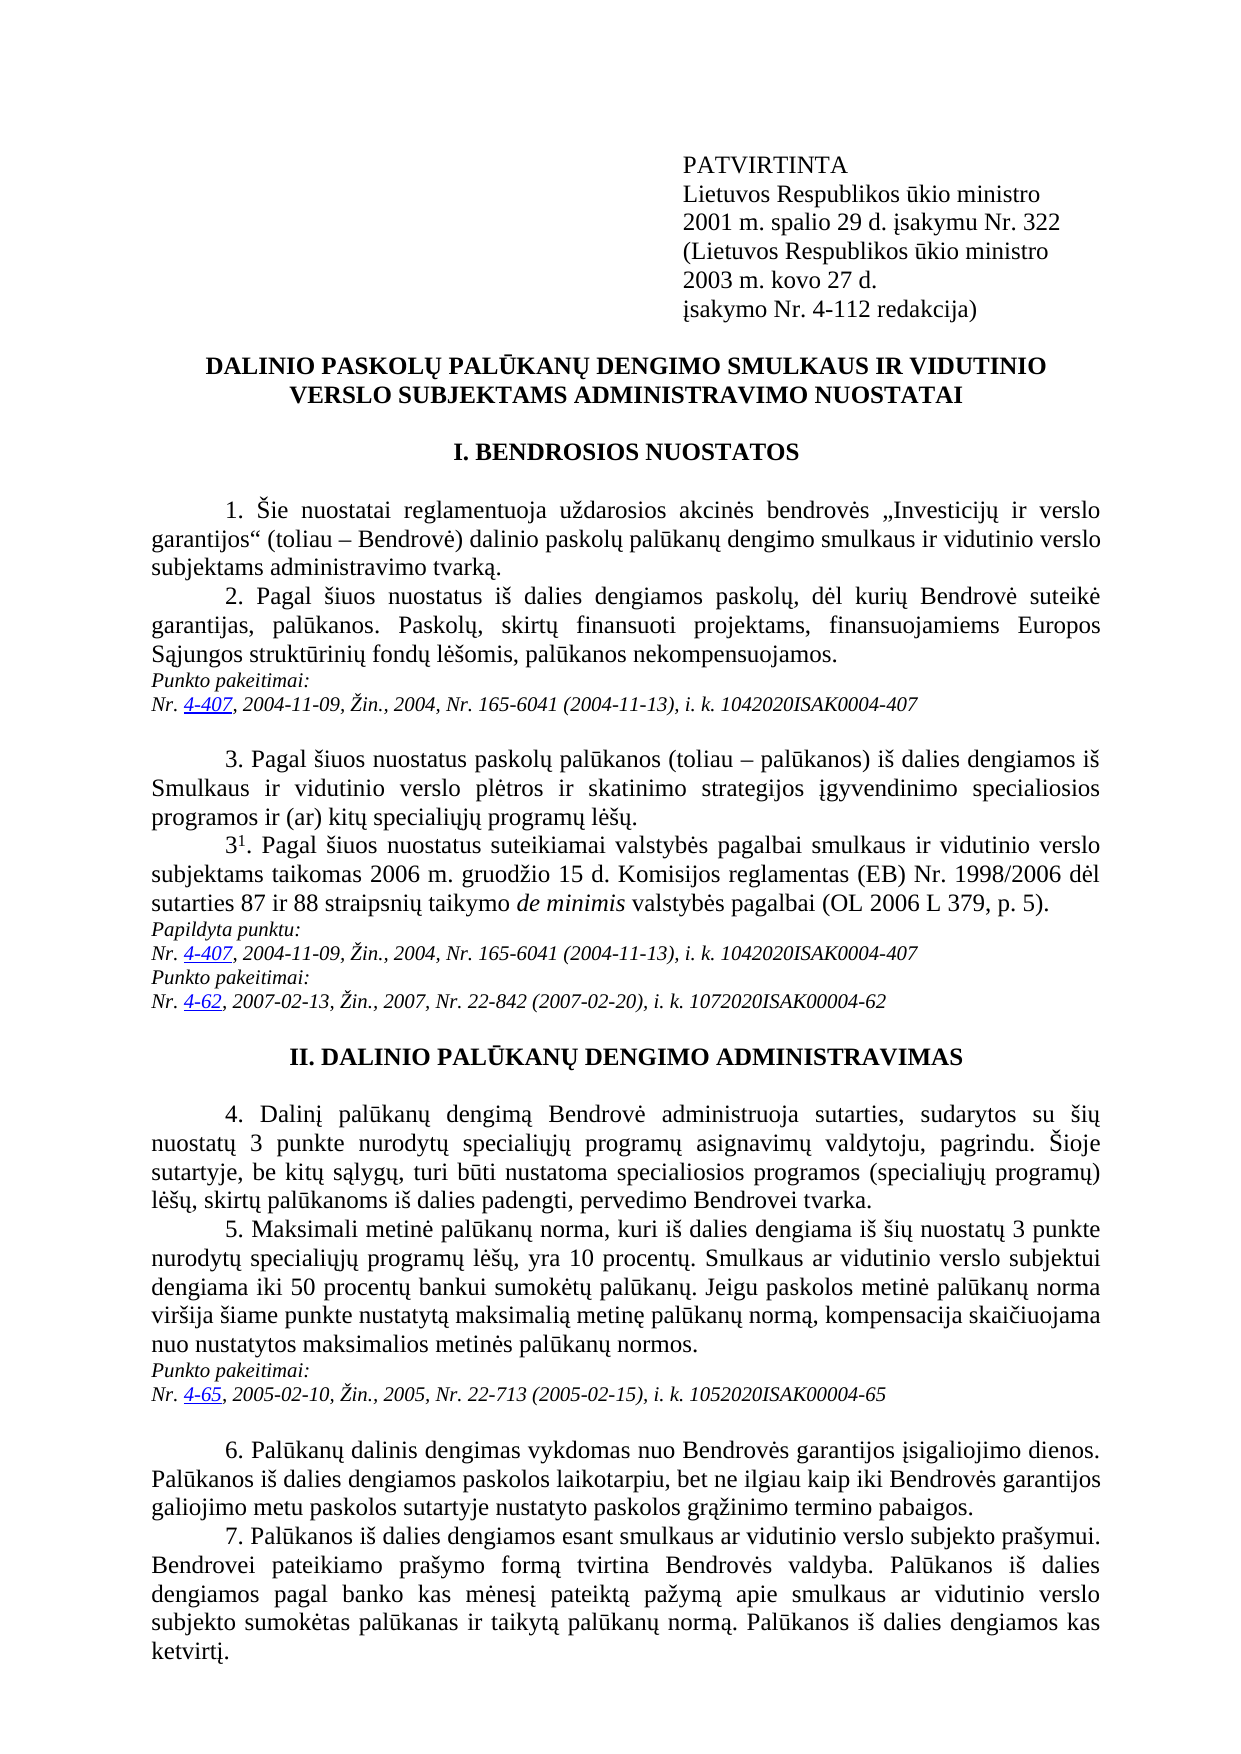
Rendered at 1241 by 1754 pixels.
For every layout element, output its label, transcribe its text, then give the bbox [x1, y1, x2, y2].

text Nr. 4-407, 2004-11-09, Žin., 2004, Nr. 165-6041 (2004-11-13), i. k. 1042020ISAK0004-407 [151, 941, 1101, 965]
text Nr. 4-62, 2007-02-13, Žin., 2007, Nr. 22-842 (2007-02-20), i. k. 1072020ISAK00004-62 [151, 989, 1101, 1013]
text 2003 m. kovo 27 d. [151, 265, 1101, 294]
text PATVIRTINTA [683, 150, 1101, 179]
text įsakymo Nr. 4-112 redakcija) [151, 294, 1101, 322]
text 5. Maksimali metinė palūkanų norma, kuri iš dalies dengiama iš šių nuostatų 3 punkte nurodytų specialiųjų programų lėšų, yra 10 procentų. Smulkaus ar vidutinio verslo subjektui dengiama iki 50 procentų bankui sumokėtų palūkanų. Jeigu paskolos metinė palūkanų norma viršija šiame punkte nustatytą maksimalią metinę palūkanų normą, kompensacija skaičiuojama nuo nustatytos maksimalios metinės palūkanų normos. [151, 1214, 1101, 1358]
text 1. Šie nuostatai reglamentuoja uždarosios akcinės bendrovės „Investicijų ir verslo garantijos“ (toliau – Bendrovė) dalinio paskolų palūkanų dengimo smulkaus ir vidutinio verslo subjektams administravimo tvarką. [151, 495, 1101, 581]
text 31. Pagal šiuos nuostatus suteikiamai valstybės pagalbai smulkaus ir vidutinio verslo subjektams taikomas 2006 m. gruodžio 15 d. Komisijos reglamentas (EB) Nr. 1998/2006 dėl sutarties 87 ir 88 straipsnių taikymo de minimis valstybės pagalbai (OL 2006 L 379, p. 5). [151, 831, 1101, 917]
text 4. Dalinį palūkanų dengimą Bendrovė administruoja sutarties, sudarytos su šių nuostatų 3 punkte nurodytų specialiųjų programų asignavimų valdytoju, pagrindu. Šioje sutartyje, be kitų sąlygų, turi būti nustatoma specialiosios programos (specialiųjų programų) lėšų, skirtų palūkanoms iš dalies padengti, pervedimo Bendrovei tvarka. [151, 1099, 1101, 1214]
text Punkto pakeitimai: [151, 965, 1101, 989]
text Nr. 4-407, 2004-11-09, Žin., 2004, Nr. 165-6041 (2004-11-13), i. k. 1042020ISAK0004-407 [151, 692, 1101, 716]
text 2. Pagal šiuos nuostatus iš dalies dengiamos paskolų, dėl kurių Bendrovė suteikė garantijas, palūkanos. Paskolų, skirtų finansuoti projektams, finansuojamiems Europos Sąjungos struktūrinių fondų lėšomis, palūkanos nekompensuojamos. [151, 581, 1101, 667]
text I. BENDROSIOS NUOSTATOS [151, 437, 1101, 466]
text 3. Pagal šiuos nuostatus paskolų palūkanos (toliau – palūkanos) iš dalies dengiamos iš Smulkaus ir vidutinio verslo plėtros ir skatinimo strategijos įgyvendinimo specialiosios programos ir (ar) kitų specialiųjų programų lėšų. [151, 744, 1101, 831]
text Lietuvos Respublikos ūkio ministro [151, 179, 1101, 207]
text II. Dalinio PALŪKANŲ DENGIMO administravimas [151, 1042, 1101, 1071]
text DALINIO PASKOLŲ PALŪKANŲ DENGIMO SMULKAUS IR VIDUTINIO VERSLO SUBJEKTAMS ADMINISTRAVIMO NUOSTATAI [151, 351, 1101, 409]
text Papildyta punktu: [151, 917, 1101, 941]
text 7. Palūkanos iš dalies dengiamos esant smulkaus ar vidutinio verslo subjekto prašymui. Bendrovei pateikiamo prašymo formą tvirtina Bendrovės valdyba. Palūkanos iš dalies dengiamos pagal banko kas mėnesį pateiktą pažymą apie smulkaus ar vidutinio verslo subjekto sumokėtas palūkanas ir taikytą palūkanų normą. Palūkanos iš dalies dengiamos kas ketvirtį. [151, 1521, 1101, 1665]
text 6. Palūkanų dalinis dengimas vykdomas nuo Bendrovės garantijos įsigaliojimo dienos. Palūkanos iš dalies dengiamos paskolos laikotarpiu, bet ne ilgiau kaip iki Bendrovės garantijos galiojimo metu paskolos sutartyje nustatyto paskolos grąžinimo termino pabaigos. [151, 1435, 1101, 1521]
text (Lietuvos Respublikos ūkio ministro [151, 236, 1101, 265]
text Punkto pakeitimai: [151, 667, 1101, 692]
text Punkto pakeitimai: [151, 1358, 1101, 1382]
text 2001 m. spalio 29 d. įsakymu Nr. 322 [151, 207, 1101, 236]
text Nr. 4-65, 2005-02-10, Žin., 2005, Nr. 22-713 (2005-02-15), i. k. 1052020ISAK00004-65 [151, 1382, 1101, 1406]
